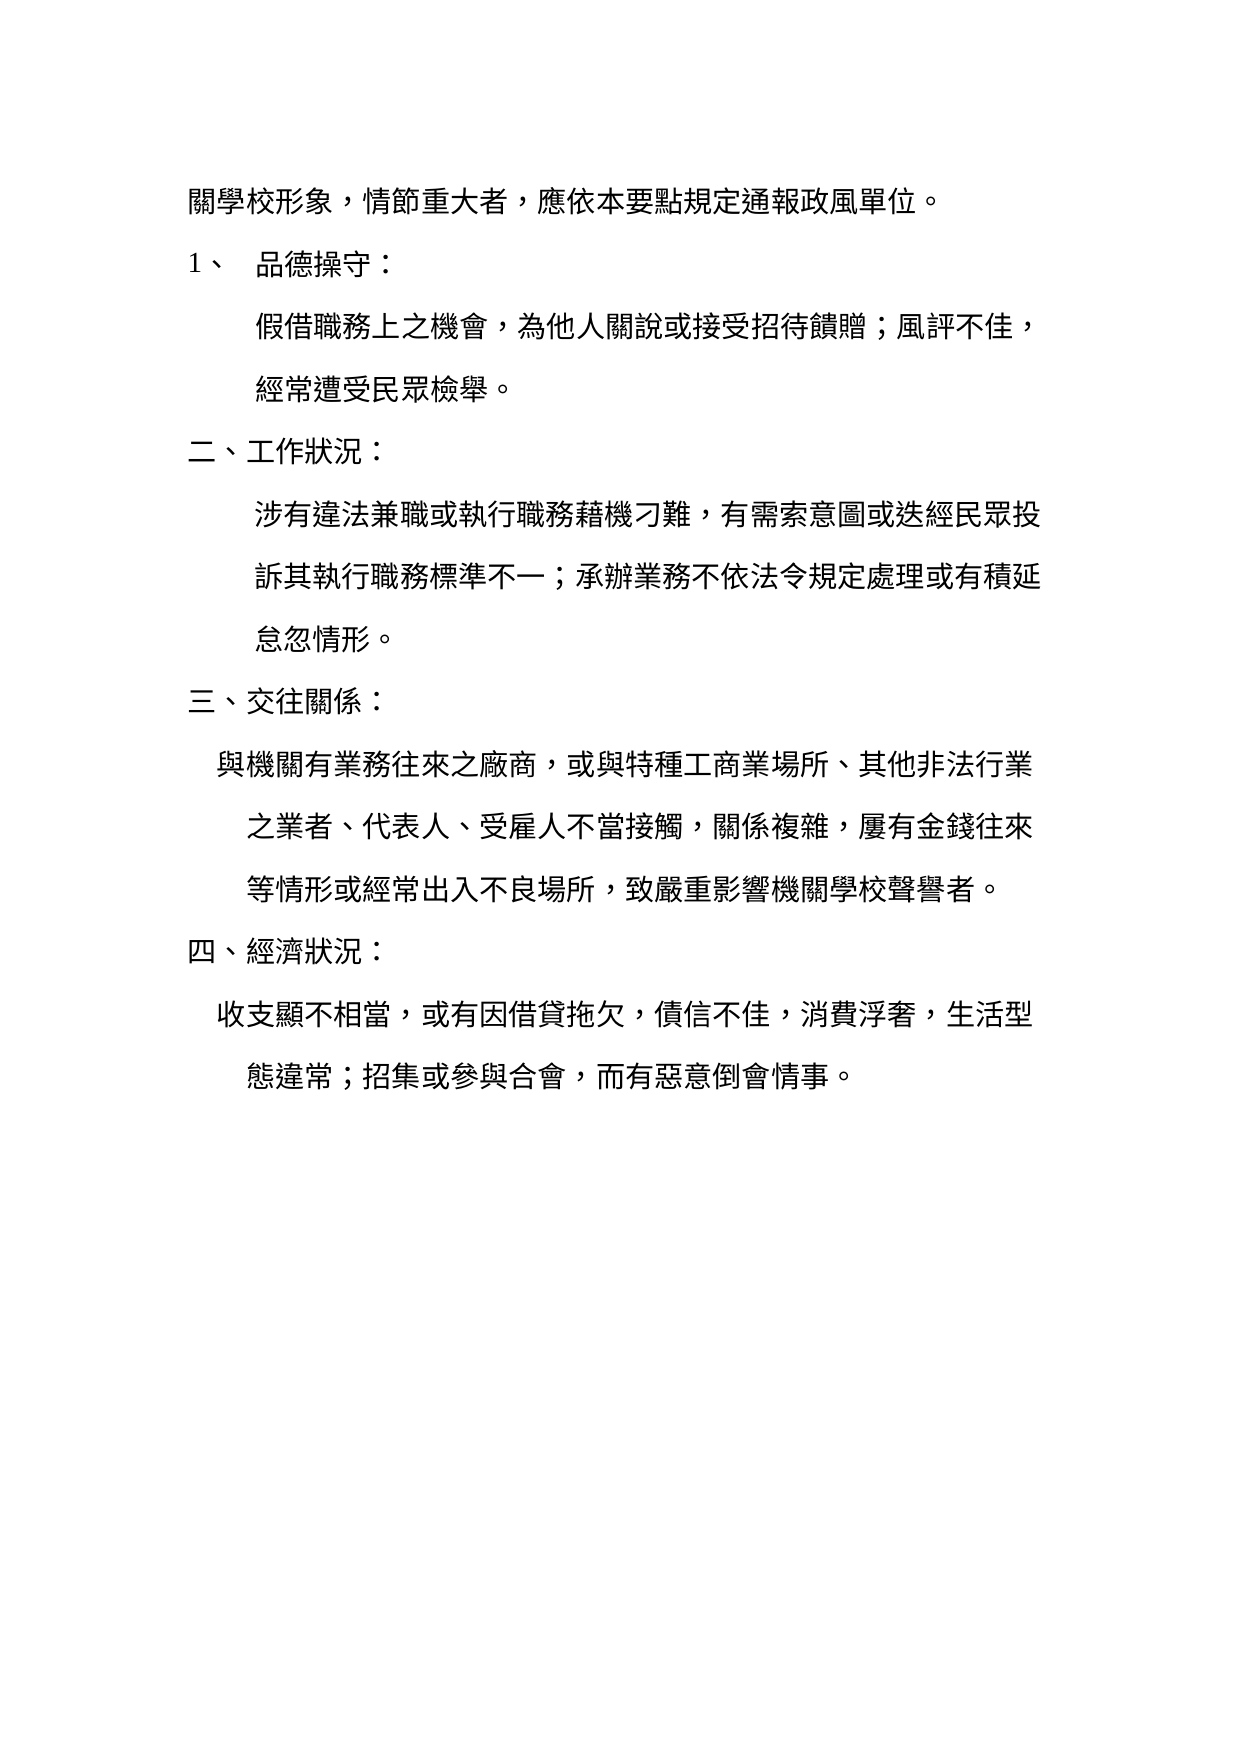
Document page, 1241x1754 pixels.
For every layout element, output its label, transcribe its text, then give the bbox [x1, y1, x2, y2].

text 涉有違法兼職或執行職務藉機刁難，有需索意圖或迭經民眾投訴其執行職務標準不一；承辦業務不依法令規定處理或有積延怠忽情形。 [254, 471, 1053, 658]
text 與機關有業務往來之廠商，或與特種工商業場所、其他非法行業之業者、代表人、受雇人不當接觸，關係複雜，屢有金錢往來等情形或經常出入不良場所，致嚴重影響機關學校聲譽者。 [187, 721, 1053, 908]
text 假借職務上之機會，為他人關說或接受招待饋贈；風評不佳，經常遭受民眾檢舉。 [255, 283, 1053, 408]
text 二、工作狀況： [187, 408, 1053, 471]
list 品德操守： [187, 221, 1053, 283]
text 收支顯不相當，或有因借貸拖欠，債信不佳，消費浮奢，生活型態違常；招集或參與合會，而有惡意倒會情事。 [187, 971, 1053, 1096]
text 關學校形象，情節重大者，應依本要點規定通報政風單位。 [187, 158, 1053, 221]
text 四、經濟狀況： [187, 908, 1053, 971]
text 三、交往關係： [187, 658, 1053, 721]
